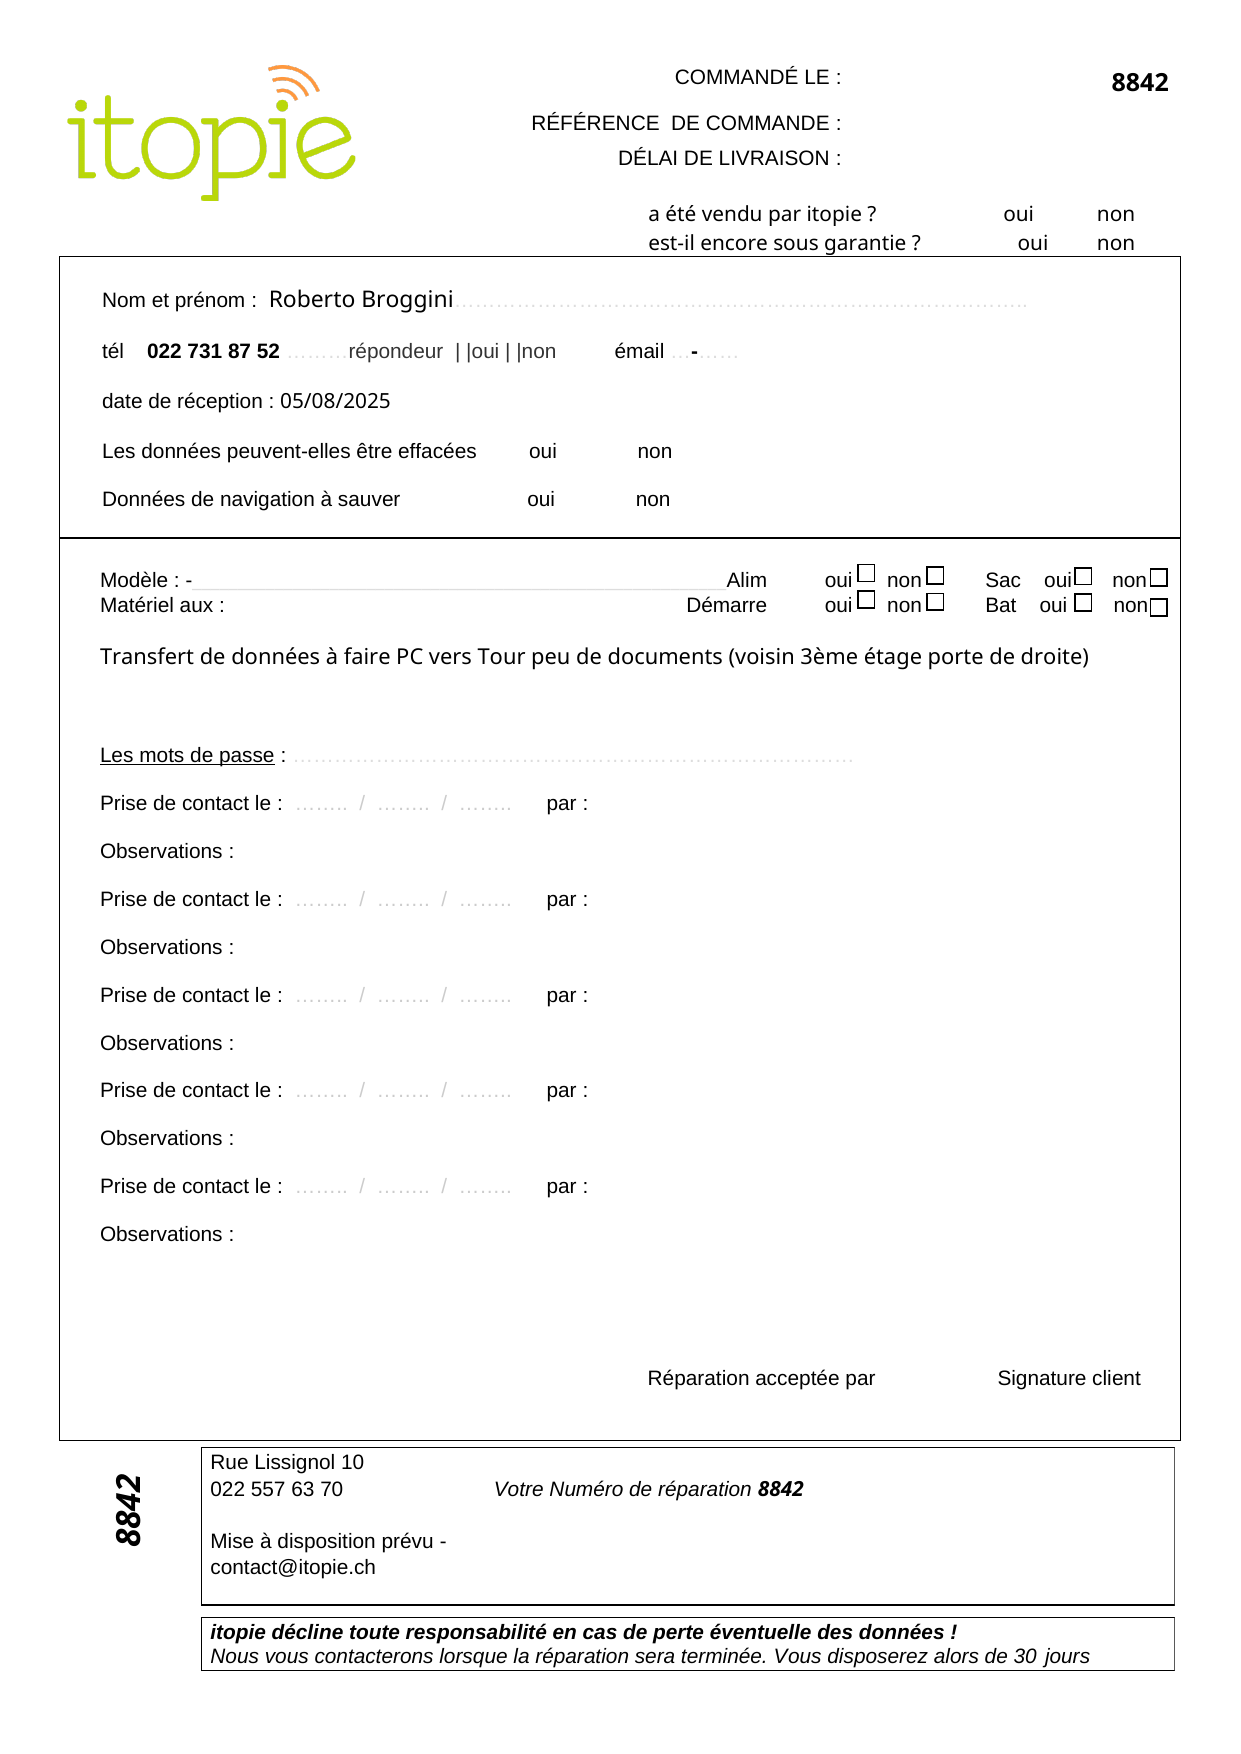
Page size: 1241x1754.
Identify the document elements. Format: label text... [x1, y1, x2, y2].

text a été vendu par itopie ? oui non [59, 199, 1181, 228]
text Modèle : - Alim oui non Sac oui non [879, 562, 925, 590]
text Observations : [60, 931, 1180, 958]
text Prise de contact le : …….. / …….. / …….. par : [60, 788, 1180, 815]
text Observations : [60, 1123, 1180, 1150]
text Observations : [60, 836, 1180, 863]
text Matériel aux : Démarre oui non Bat oui non [60, 590, 1180, 617]
text Prise de contact le : …….. / …….. / …….. par : [60, 1171, 1180, 1198]
table_header 8842 [847, 59, 1180, 104]
text Les mots de passe : ……………………………………………………………………… [60, 740, 1180, 767]
text Transfert de données à faire PC vers Tour peu de documents (voisin 3ème étage porte de droite) [60, 638, 1180, 671]
text Prise de contact le : …….. / …….. / …….. par : [60, 883, 1180, 911]
text Prise de contact le : …….. / …….. / …….. par : [60, 979, 1180, 1006]
text Observations : [60, 1219, 1180, 1246]
text Réparation acceptée par Signature client [60, 1363, 1180, 1390]
text Nom et prénom : Roberto Broggini……………………………………………………………………….. [60, 280, 1180, 314]
table_cell itopie décline toute responsabilité en cas de perte éventuelle des données ! Nous vous contacterons lorsque la réparation sera terminée. Vous disposerez alors de 30 jours [195, 1611, 1180, 1677]
table_cell DÉLAI DE LIVRAISON : [490, 140, 847, 175]
text Données de navigation à sauver oui non [60, 484, 1180, 511]
table_header 8842 [59, 1441, 195, 1677]
text date de réception : 05/08/2025 [60, 383, 1180, 415]
text Prise de contact le : …….. / …….. / …….. par : [60, 1075, 1180, 1102]
table_header COMMANDÉ LE : [490, 59, 847, 104]
text Modèle : - Alim oui non Sac oui non [60, 562, 856, 590]
table_header Rue Lissignol 10 022 557 63 70 Votre Numéro de réparation 8842 Mise à disposition prévu - contact@itopie.ch [195, 1441, 1180, 1611]
table_cell [847, 140, 1180, 175]
table_cell [847, 105, 1180, 140]
text Les données peuvent-elles être effacées oui non [60, 436, 1180, 463]
text Observations : [60, 1027, 1180, 1054]
text Modèle : - Alim oui non Sac oui non [948, 562, 1180, 590]
text est-il encore sous garantie ? oui non [59, 228, 1181, 256]
text tél 022 731 87 52 ………répondeur | |oui | |non émail …-…… [60, 335, 1180, 362]
picture [67, 65, 356, 201]
table_cell RÉFÉRENCE DE COMMANDE : [490, 105, 847, 140]
